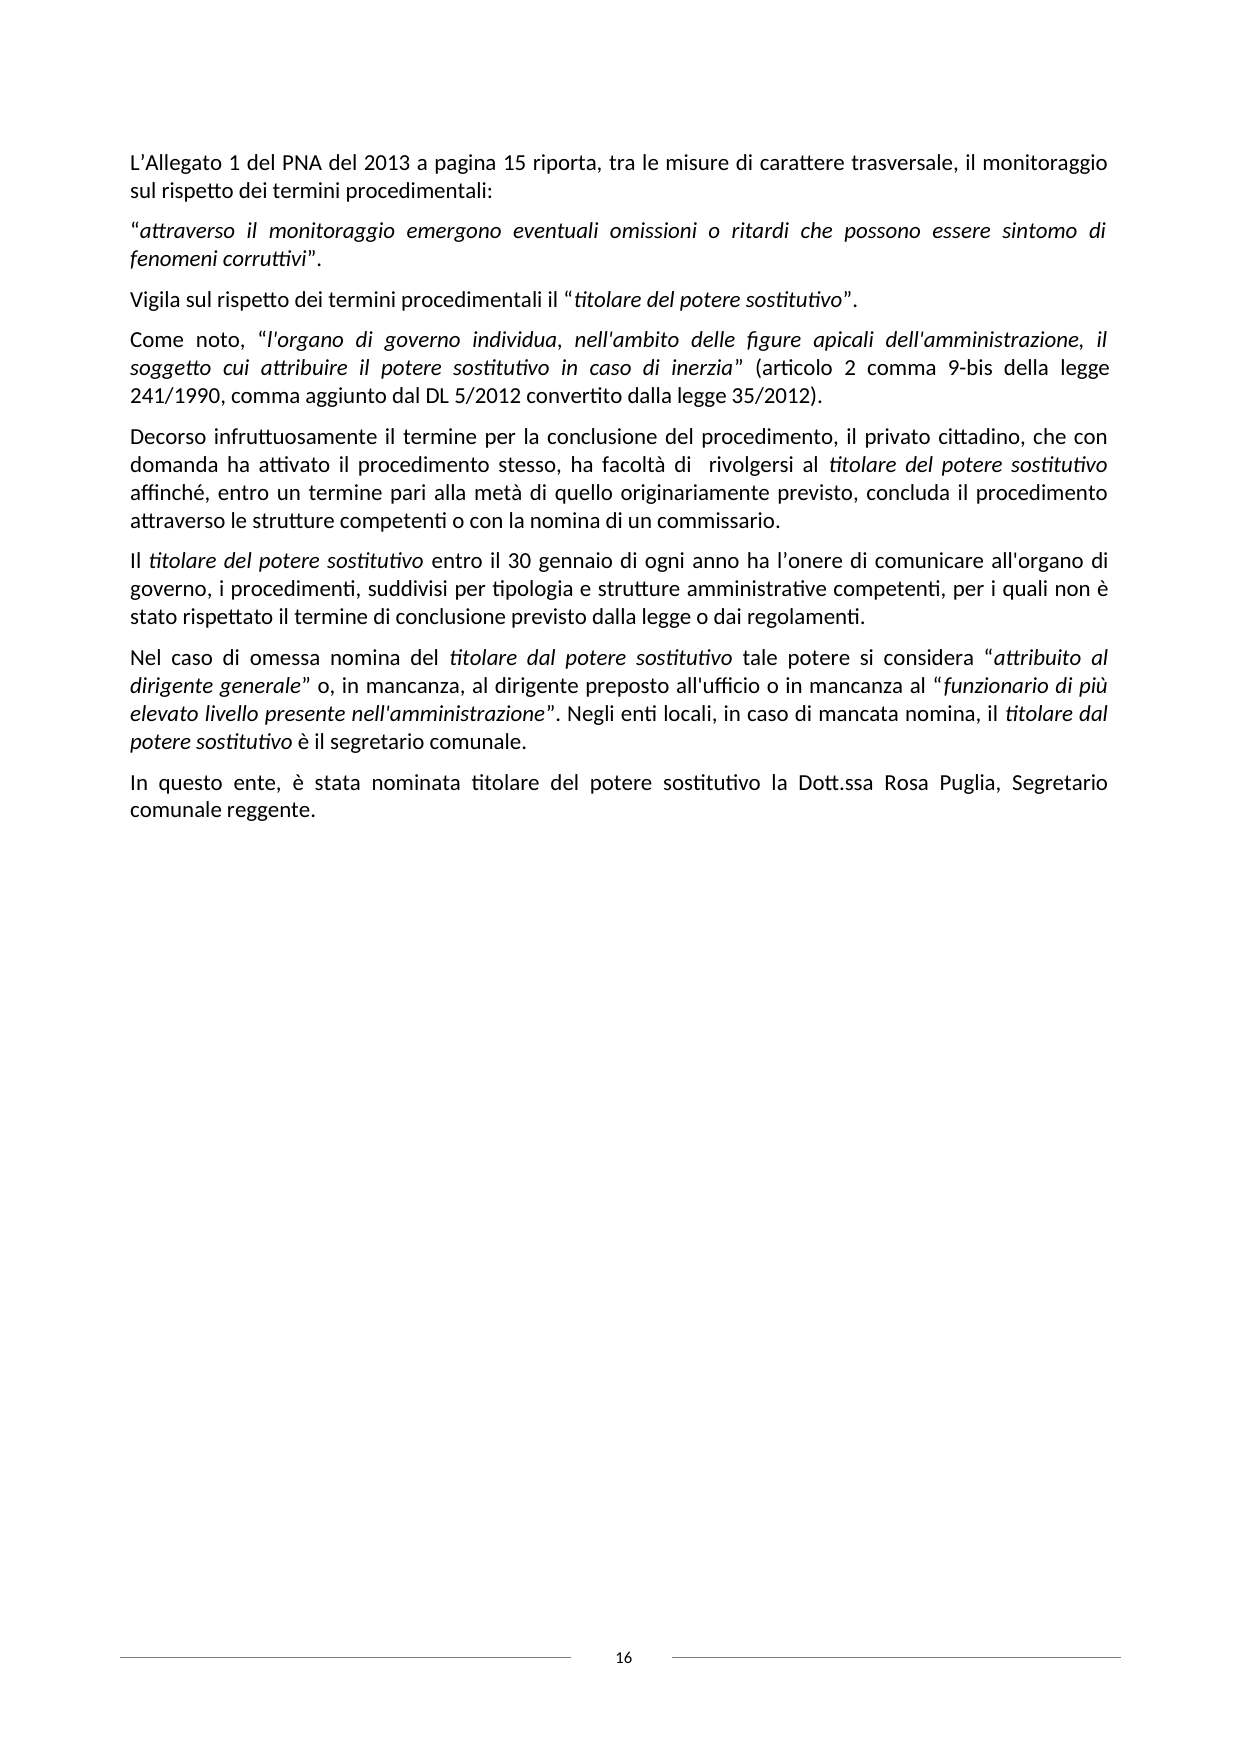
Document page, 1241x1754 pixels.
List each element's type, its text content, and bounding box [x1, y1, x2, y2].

text Decorso infruttuosamente il termine per la conclusione del procedimento, il privato cittadino, che con domanda ha attivato il procedimento stesso, ha facoltà di rivolgersi al titolare del potere sostitutivo affinché, entro un termine pari alla metà di quello originariamente previsto, concluda il procedimento attraverso le strutture competenti o con la nomina di un commissario. [130, 422, 1110, 534]
text Vigila sul rispetto dei termini procedimentali il “titolare del potere sostitutivo”. [130, 285, 1110, 313]
text Il titolare del potere sostitutivo entro il 30 gennaio di ogni anno ha l’onere di comunicare all'organo di governo, i procedimenti, suddivisi per tipologia e strutture amministrative competenti, per i quali non è stato rispettato il termine di conclusione previsto dalla legge o dai regolamenti. [130, 546, 1110, 631]
text Come noto, “l'organo di governo individua, nell'ambito delle figure apicali dell'amministrazione, il soggetto cui attribuire il potere sostitutivo in caso di inerzia” (articolo 2 comma 9-bis della legge 241/1990, comma aggiunto dal DL 5/2012 convertito dalla legge 35/2012). [130, 325, 1110, 409]
text In questo ente, è stata nominata titolare del potere sostitutivo la Dott.ssa Rosa Puglia, Segretario comunale reggente. [130, 768, 1110, 824]
text L’Allegato 1 del PNA del 2013 a pagina 15 riporta, tra le misure di carattere trasversale, il monitoraggio sul rispetto dei termini procedimentali: [130, 148, 1110, 204]
text “attraverso il monitoraggio emergono eventuali omissioni o ritardi che possono essere sintomo di fenomeni corruttivi”. [130, 216, 1110, 272]
text Nel caso di omessa nomina del titolare dal potere sostitutivo tale potere si considera “attribuito al dirigente generale” o, in mancanza, al dirigente preposto all'ufficio o in mancanza al “funzionario di più elevato livello presente nell'amministrazione”. Negli enti locali, in caso di mancata nomina, il titolare dal potere sostitutivo è il segretario comunale. [130, 643, 1110, 755]
